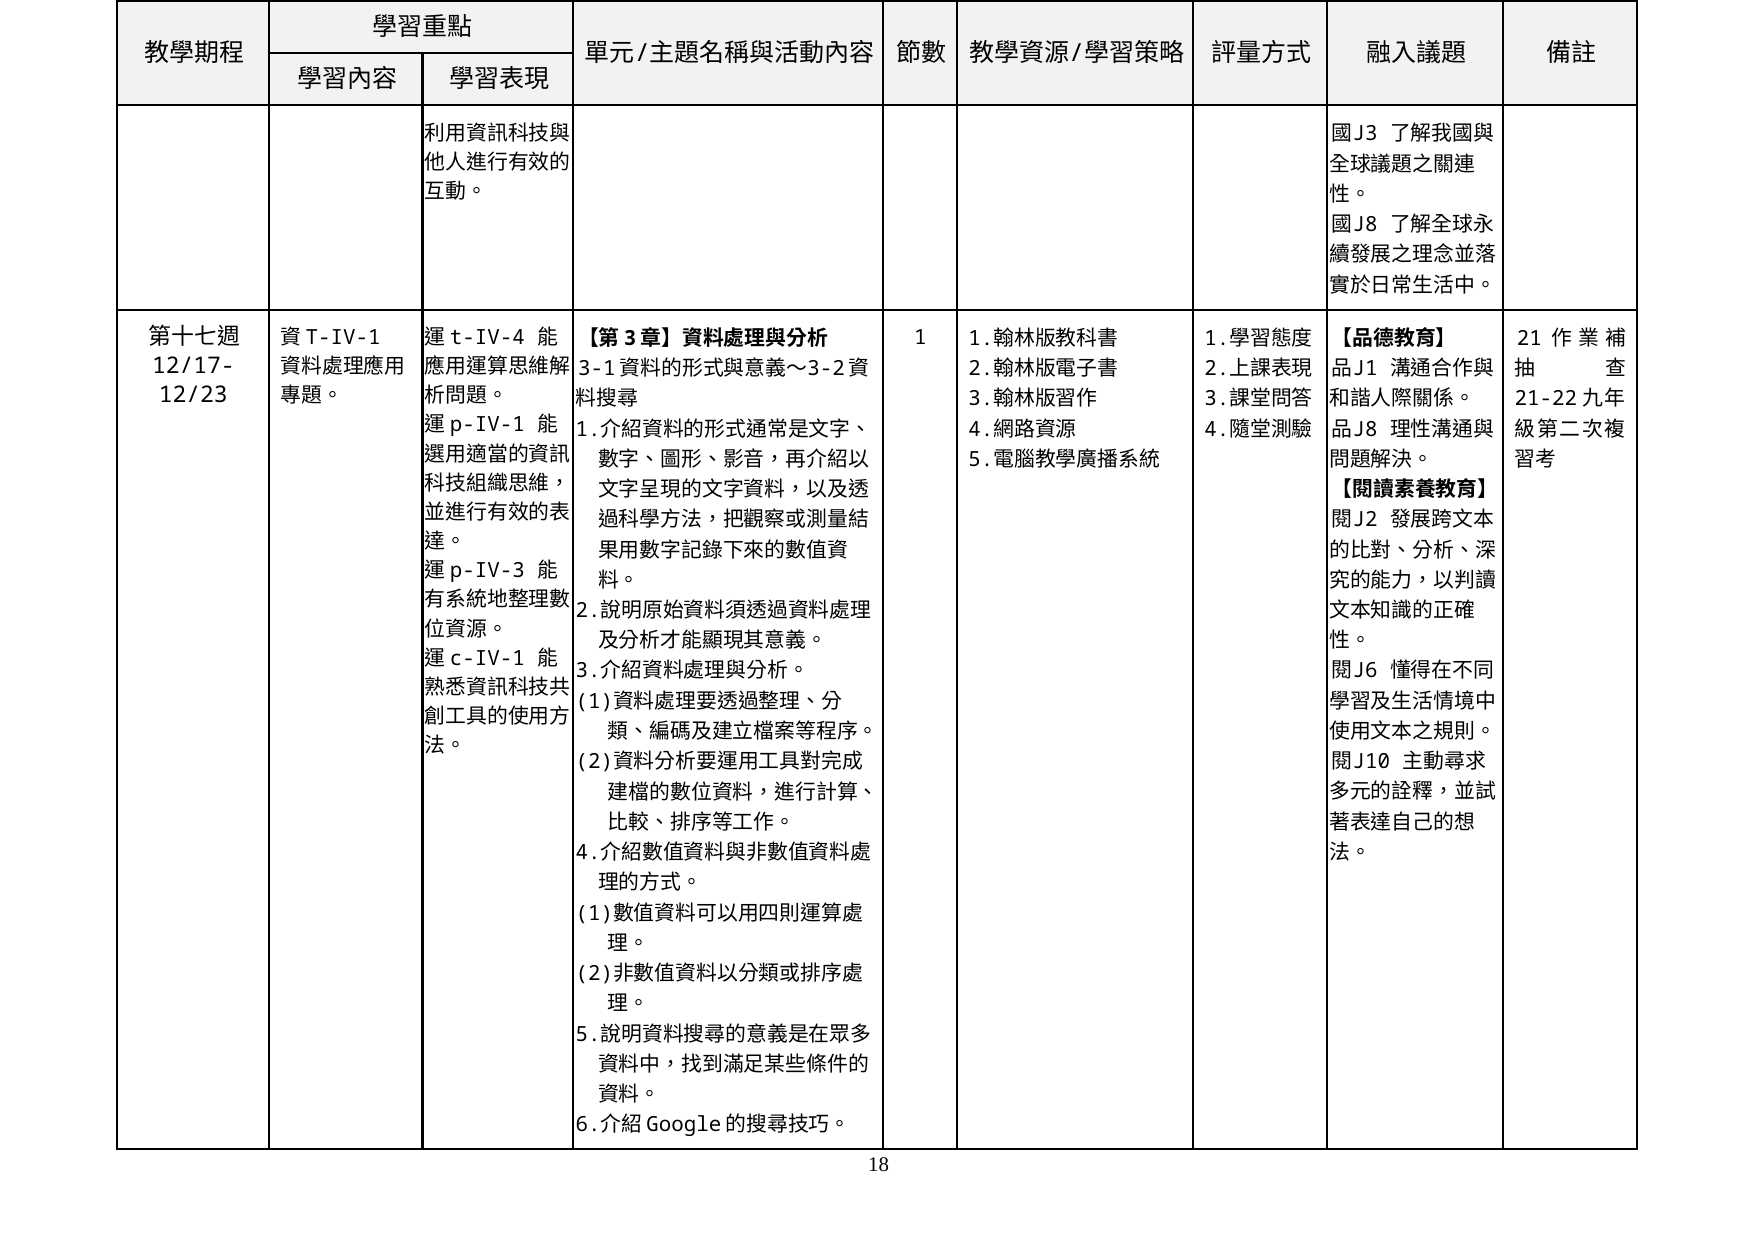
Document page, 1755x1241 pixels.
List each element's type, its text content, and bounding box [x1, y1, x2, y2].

table_cell 1 [884, 311, 956, 1148]
table_cell 運t-IV-4 能應用運算思維解析問題。 運p-IV-1 能選用適當的資訊科技組織思維，並進行有效的表達。 運p-IV-3 能有系統地整理數位資源。 運c-IV-1 能熟悉資訊科技共創工具的使用方法。 [424, 311, 572, 1148]
table_cell 1.翰林版教科書 2.翰林版電子書 3.翰林版習作 4.網路資源 5.電腦教學廣播系統 [958, 311, 1192, 1148]
table_cell 21作業補抽查 21-22九年級第二次複習考 [1504, 311, 1636, 1148]
table_header 備註 [1504, 2, 1636, 104]
table_cell 學習表現 [424, 54, 572, 104]
table_cell 學習內容 [270, 54, 421, 104]
table_cell [118, 106, 268, 308]
table_header 學習重點 [270, 2, 572, 52]
table_cell 資T-IV-1 資料處理應用專題。 [270, 311, 421, 1148]
table_cell 利用資訊科技與他人進行有效的互動。 [424, 106, 572, 308]
table_header 融入議題 [1328, 2, 1502, 104]
table_header 單元/主題名稱與活動內容 [574, 2, 882, 104]
table_header 評量方式 [1194, 2, 1326, 104]
table_cell [958, 106, 1192, 308]
table_cell 【品德教育】 品J1 溝通合作與和諧人際關係。 品J8 理性溝通與問題解決。 【閱讀素養教育】 閱J2 發展跨文本的比對、分析、深究的能力，以判讀文本知識的正確性。 閱J6 懂得在不同學習及生活情境中使用文本之規則。 閱J10 主動尋求多元的詮釋，並試著表達自己的想法。 [1328, 311, 1502, 1148]
table_cell 第十七週12/17-12/23 [118, 311, 268, 1148]
table_header 教學資源/學習策略 [958, 2, 1192, 104]
table_header 節數 [884, 2, 956, 104]
table_cell [884, 106, 956, 308]
table_cell [574, 106, 882, 308]
table_cell [270, 106, 421, 308]
table_cell [1504, 106, 1636, 308]
table_cell 國J3 了解我國與全球議題之關連性。 國J8 了解全球永續發展之理念並落實於日常生活中。 [1328, 106, 1502, 308]
table_cell 1.學習態度 2.上課表現 3.課堂問答 4.隨堂測驗 [1194, 311, 1326, 1148]
table_cell 【第3章】資料處理與分析 3-1資料的形式與意義～3-2資料搜尋 1.介紹資料的形式通常是文字、數字、圖形、影音，再介紹以文字呈現的文字資料，以及透過科學方法，把觀察或測量結果用數字記錄下來的數值資料。 2.說明原始資料須透過資料處理及分析才能顯現其意義。 3.介紹資料處理與分析。 (1)資料處理要透過整理、分類、編碼及建立檔案等程序。 (2)資料分析要運用工具對完成建檔的數位資料，進行計算、比較、排序等工作。 4.介紹數值資料與非數值資料處理的方式。 (1)數值資料可以用四則運算處理。 (2)非數值資料以分類或排序處理。 5.說明資料搜尋的意義是在眾多資料中，找到滿足某些條件的資料。 6.介紹Google的搜尋技巧。 [574, 311, 882, 1148]
table_cell [1194, 106, 1326, 308]
table_header 教學期程 [118, 2, 268, 104]
